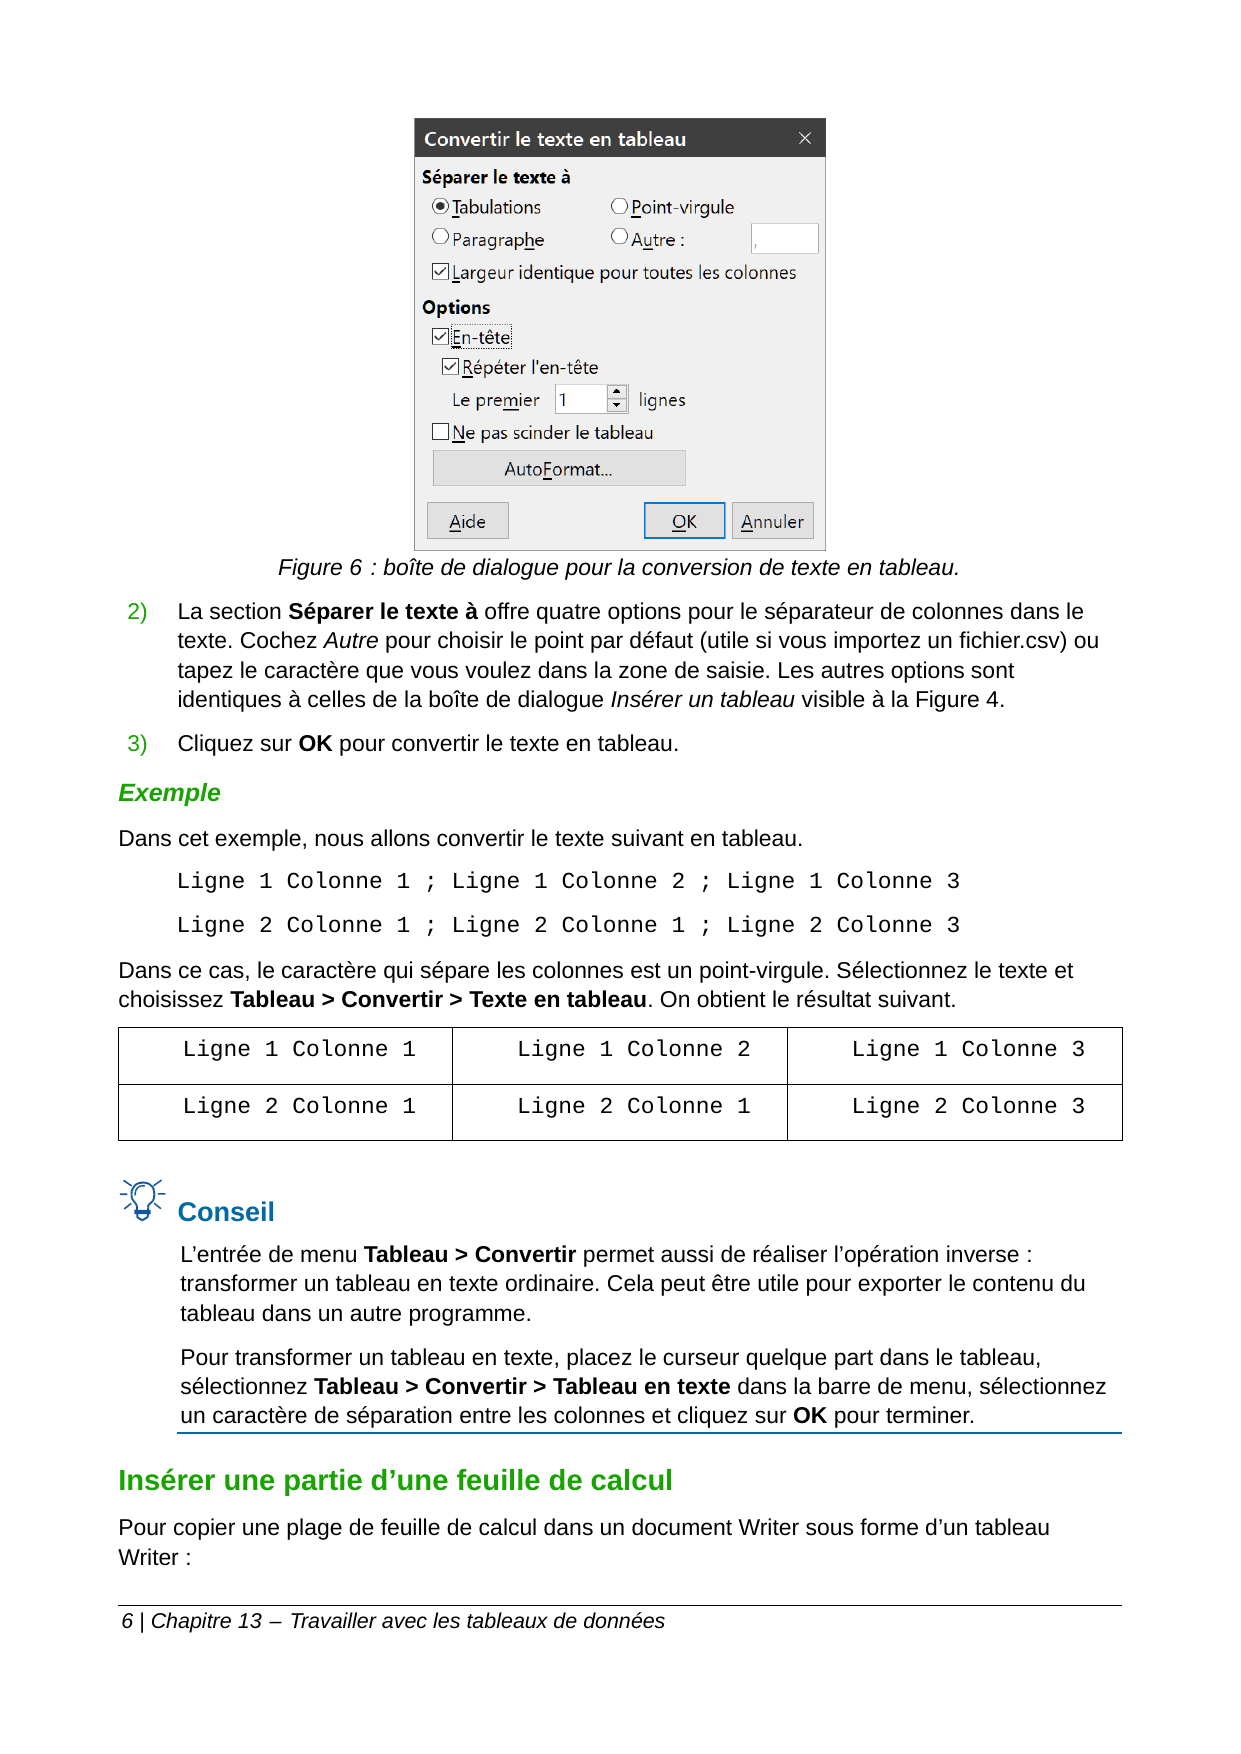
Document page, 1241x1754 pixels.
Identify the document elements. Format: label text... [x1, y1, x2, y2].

text Dans cet exemple, nous allons convertir le texte suivant en tableau. [118, 821, 1122, 851]
table_cell Ligne 2 Colonne 1 [119, 1085, 452, 1140]
picture [414, 118, 826, 551]
list La section Séparer le texte à offre quatre options pour le séparateur de colonnes dans le texte. Cochez Autre pour choisir le point par défaut (utile si vous importez un fichier.csv) ou tapez le caractère que vous voulez dans la zone de saisie. Les autres options sont identiques à celles de la boîte de dialogue Insérer un tableau visible à la Figure 4. [148, 595, 1122, 713]
text Figure 6 : boîte de dialogue pour la conversion de texte en tableau. [118, 550, 1122, 580]
table_header Ligne 1 Colonne 3 [788, 1028, 1122, 1084]
text Dans ce cas, le caractère qui sépare les colonnes est un point-virgule. Sélectionnez le texte et choisissez Tableau > Convertir > Texte en tableau. On obtient le résultat suivant. [118, 954, 1122, 1013]
table_cell Ligne 2 Colonne 1 [453, 1085, 787, 1140]
text L’entrée de menu Tableau > Convertir permet aussi de réaliser l’opération inverse : transformer un tableau en texte ordinaire. Cela peut être utile pour exporter le contenu du tableau dans un autre programme. [177, 1234, 1122, 1326]
subtitle Exemple [118, 777, 1122, 807]
list Conseil [118, 1178, 1122, 1227]
text Ligne 2 Colonne 1 ; Ligne 2 Colonne 1 ; Ligne 2 Colonne 3 [176, 909, 1122, 939]
table_header Ligne 1 Colonne 1 [119, 1028, 452, 1084]
text Pour copier une plage de feuille de calcul dans un document Writer sous forme d’un tableau Writer : [118, 1511, 1122, 1570]
text Pour transformer un tableau en texte, placez le curseur quelque part dans le tableau, sélectionnez Tableau > Convertir > Tableau en texte dans la barre de menu, sélectionnez un caractère de séparation entre les colonnes et cliquez sur OK pour terminer. [177, 1337, 1122, 1432]
text Ligne 1 Colonne 1 ; Ligne 1 Colonne 2 ; Ligne 1 Colonne 3 [176, 866, 1122, 895]
table_cell Ligne 2 Colonne 3 [788, 1085, 1122, 1140]
list Cliquez sur OK pour convertir le texte en tableau. [148, 727, 1122, 757]
subtitle Insérer une partie d’une feuille de calcul [118, 1463, 1122, 1497]
table_header Ligne 1 Colonne 2 [453, 1028, 787, 1084]
